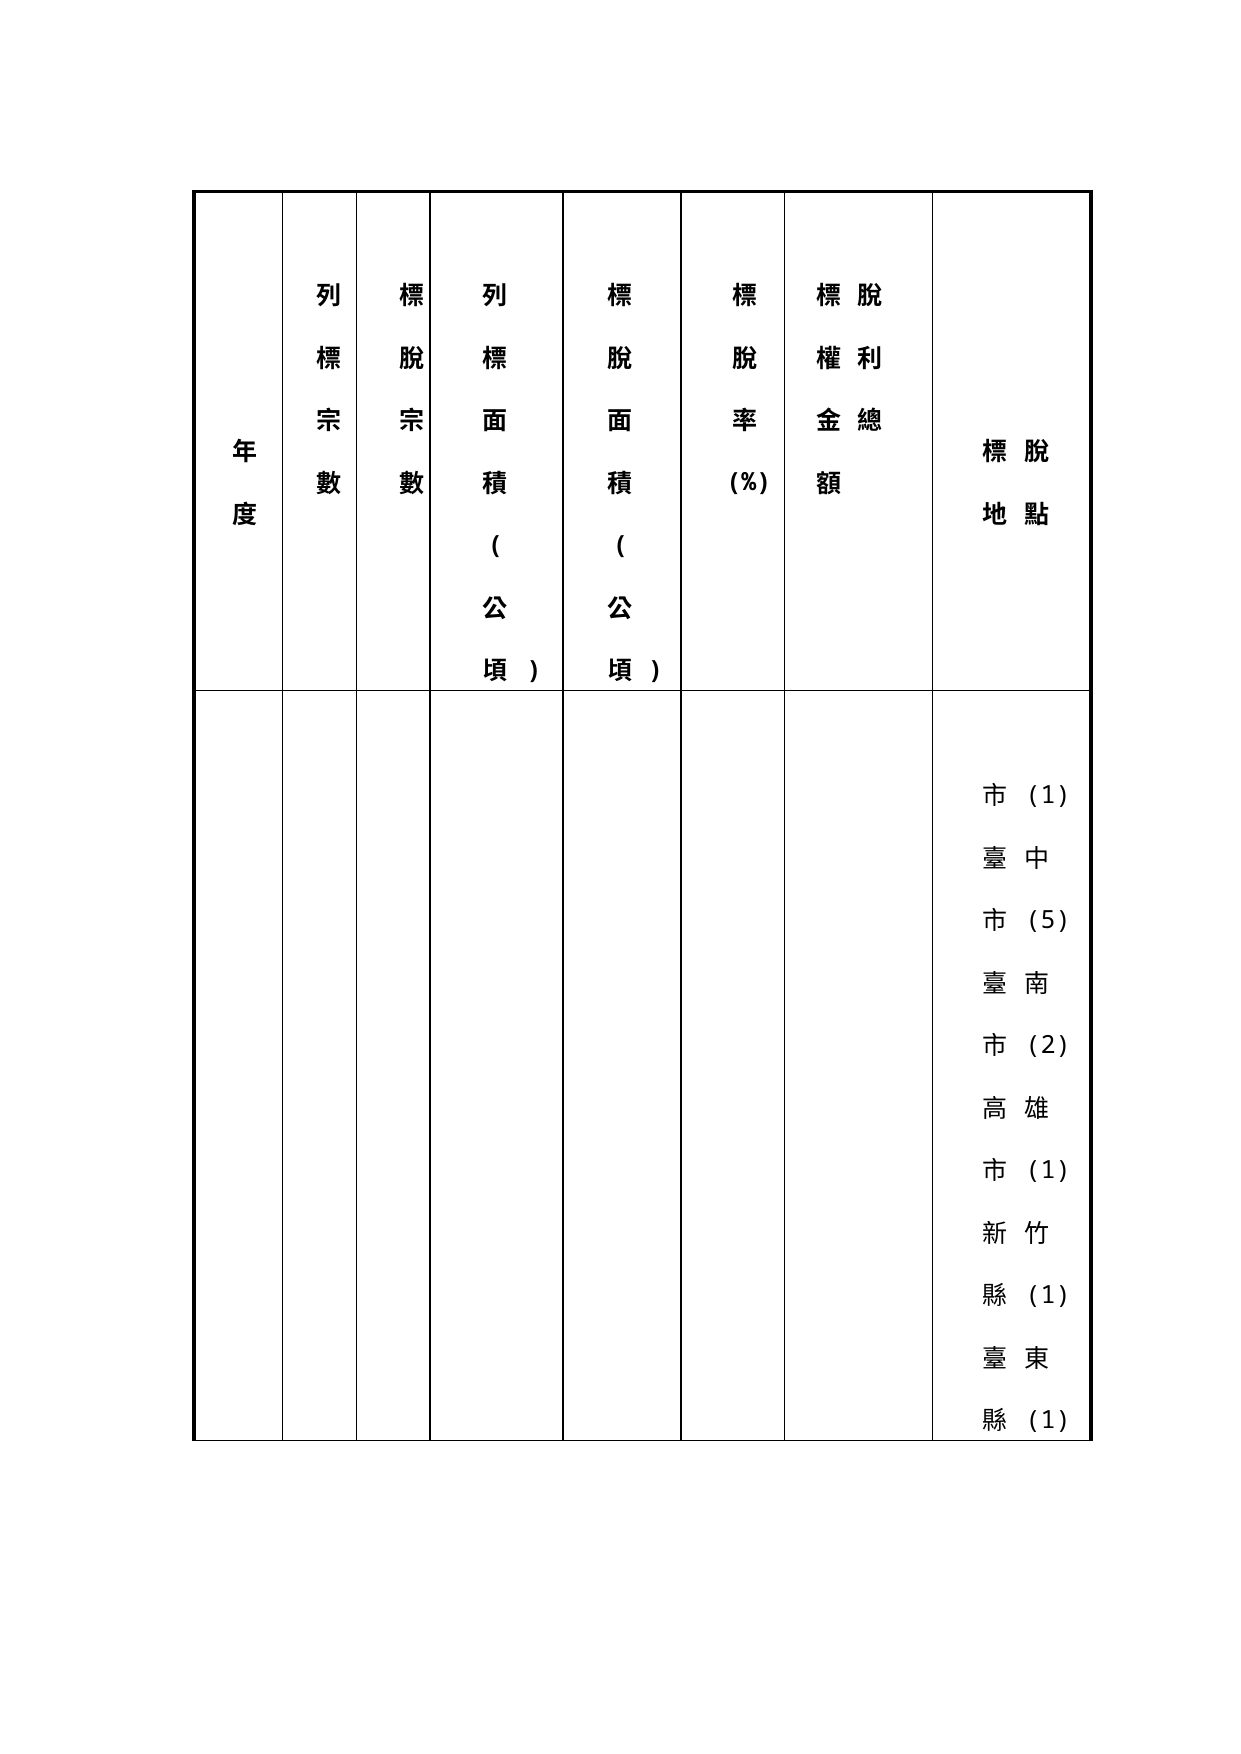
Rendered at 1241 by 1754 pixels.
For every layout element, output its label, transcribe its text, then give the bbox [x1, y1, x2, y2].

table_header 標脫率 (%) [682, 193, 784, 689]
table_header 年度 [196, 193, 282, 689]
table_cell [196, 691, 282, 1439]
table_cell [431, 691, 562, 1439]
table_cell [357, 691, 429, 1439]
table_cell 市(1) 臺中市(5) 臺南市(2) 高雄市(1) 新竹縣(1) 臺東縣(1) [933, 691, 1089, 1439]
table_header 標脫權利金總額 [785, 193, 932, 689]
table_header 標脫 宗數 [357, 193, 429, 689]
table_header 列標 宗數 [283, 193, 356, 689]
table_cell [682, 691, 784, 1439]
table_header 標脫面積(公頃) [564, 193, 680, 689]
table_cell [564, 691, 680, 1439]
table_cell [283, 691, 356, 1439]
table_header 列標面積 (公頃) [431, 193, 562, 689]
table_cell [785, 691, 932, 1439]
table_header 標脫地點 [933, 193, 1089, 689]
